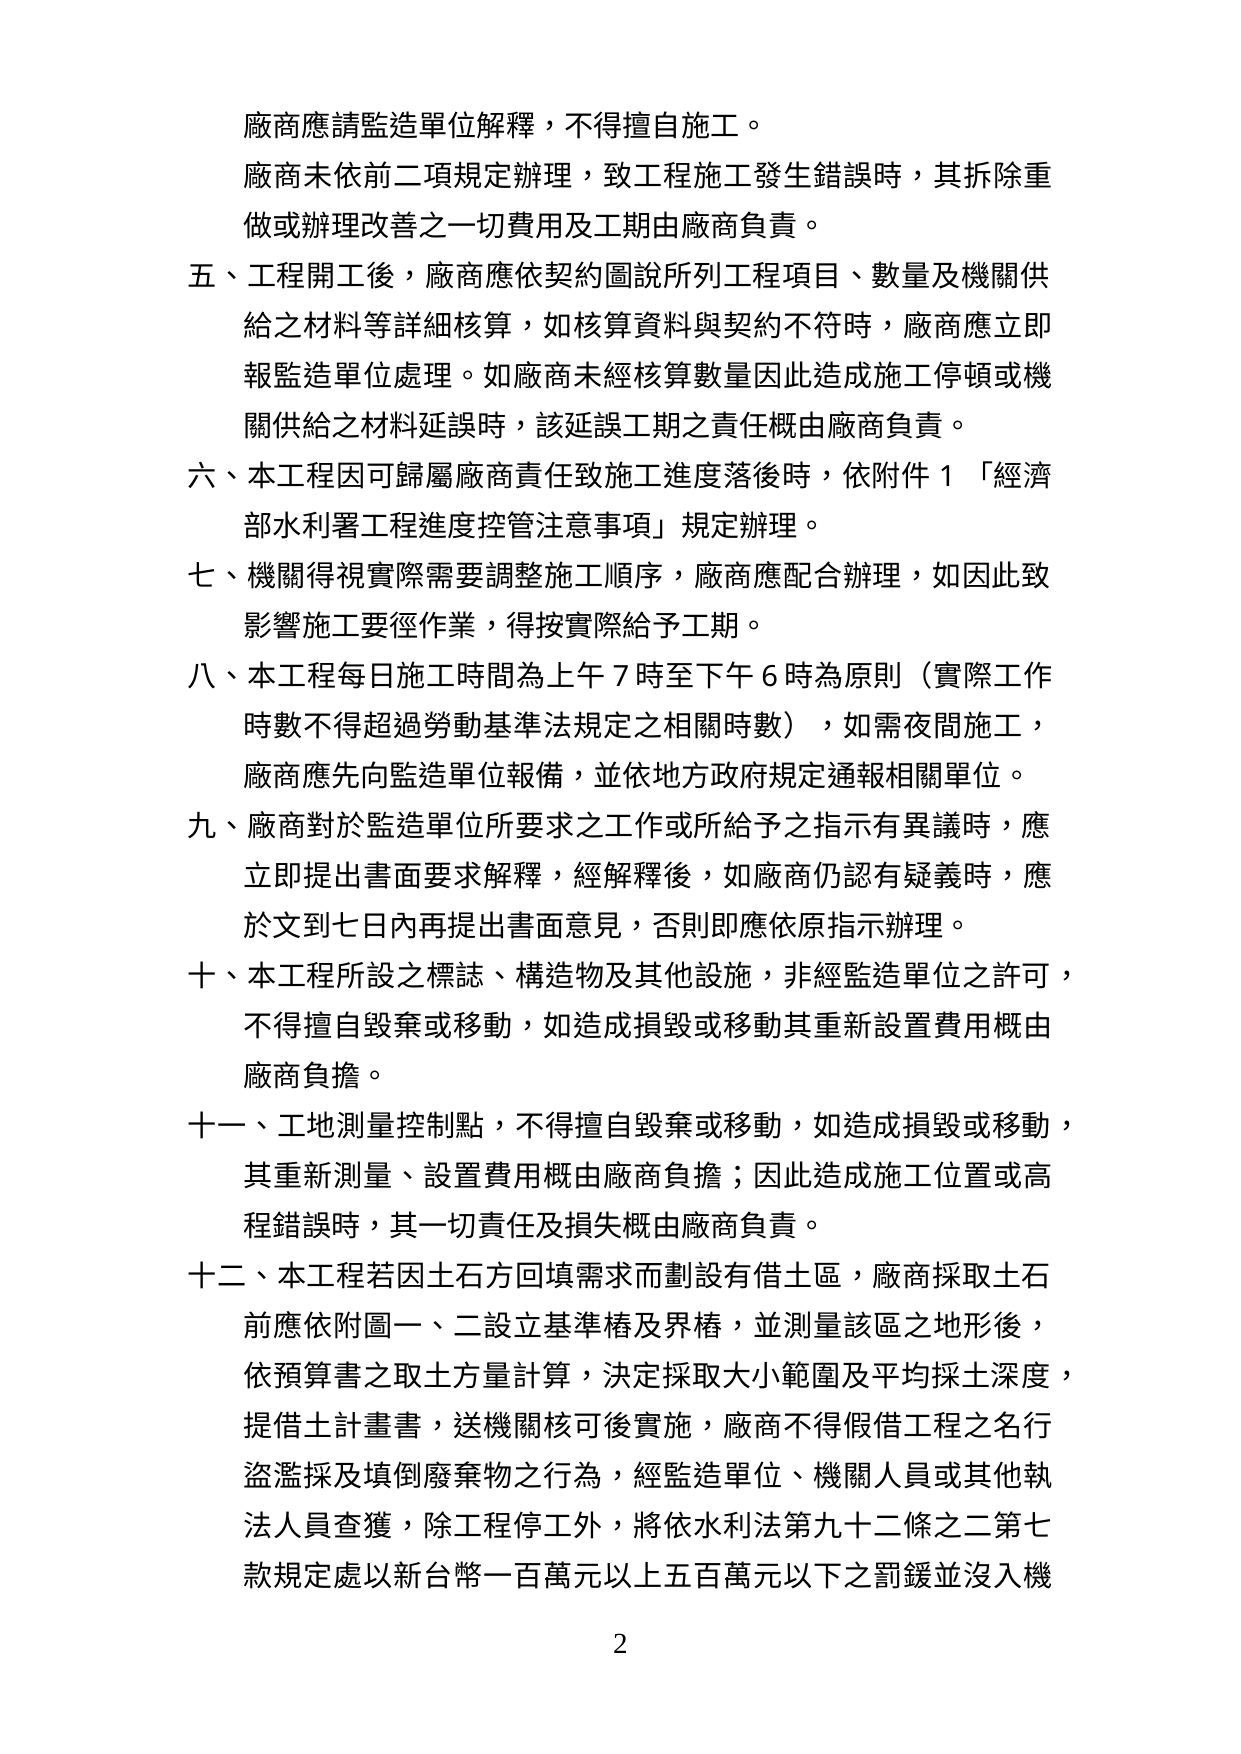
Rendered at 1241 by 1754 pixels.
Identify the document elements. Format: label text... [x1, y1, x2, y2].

text 八、本工程每日施工時間為上午7時至下午6時為原則（實際工作時數不得超過勞動基準法規定之相關時數），如需夜間施工，廠商應先向監造單位報備，並依地方政府規定通報相關單位。 [187, 646, 1053, 796]
text 廠商應請監造單位解釋，不得擅自施工。 [243, 96, 1053, 146]
text 十二、本工程若因土石方回填需求而劃設有借土區，廠商採取土石前應依附圖一、二設立基準樁及界樁，並測量該區之地形後，依預算書之取土方量計算，決定採取大小範圍及平均採土深度，提借土計畫書，送機關核可後實施，廠商不得假借工程之名行盜濫採及填倒廢棄物之行為，經監造單位、機關人員或其他執法人員查獲，除工程停工外，將依水利法第九十二條之二第七款規定處以新台幣一百萬元以上五百萬元以下之罰鍰並沒入機具。 [187, 1246, 1053, 1596]
text 六、本工程因可歸屬廠商責任致施工進度落後時，依附件1 「經濟部水利署工程進度控管注意事項」規定辦理。 [187, 446, 1053, 546]
text 七、機關得視實際需要調整施工順序，廠商應配合辦理，如因此致影響施工要徑作業，得按實際給予工期。 [187, 546, 1053, 646]
text 五、工程開工後，廠商應依契約圖說所列工程項目、數量及機關供給之材料等詳細核算，如核算資料與契約不符時，廠商應立即報監造單位處理。如廠商未經核算數量因此造成施工停頓或機關供給之材料延誤時，該延誤工期之責任概由廠商負責。 [187, 246, 1053, 446]
text 廠商未依前二項規定辦理，致工程施工發生錯誤時，其拆除重做或辦理改善之一切費用及工期由廠商負責。 [243, 146, 1053, 246]
text 十、本工程所設之標誌、構造物及其他設施，非經監造單位之許可，不得擅自毀棄或移動，如造成損毀或移動其重新設置費用概由廠商負擔。 [187, 946, 1053, 1096]
text 十一、工地測量控制點，不得擅自毀棄或移動，如造成損毀或移動，其重新測量、設置費用概由廠商負擔；因此造成施工位置或高程錯誤時，其一切責任及損失概由廠商負責。 [187, 1096, 1053, 1246]
text 九、廠商對於監造單位所要求之工作或所給予之指示有異議時，應立即提出書面要求解釋，經解釋後，如廠商仍認有疑義時，應於文到七日內再提出書面意見，否則即應依原指示辦理。 [187, 796, 1053, 946]
